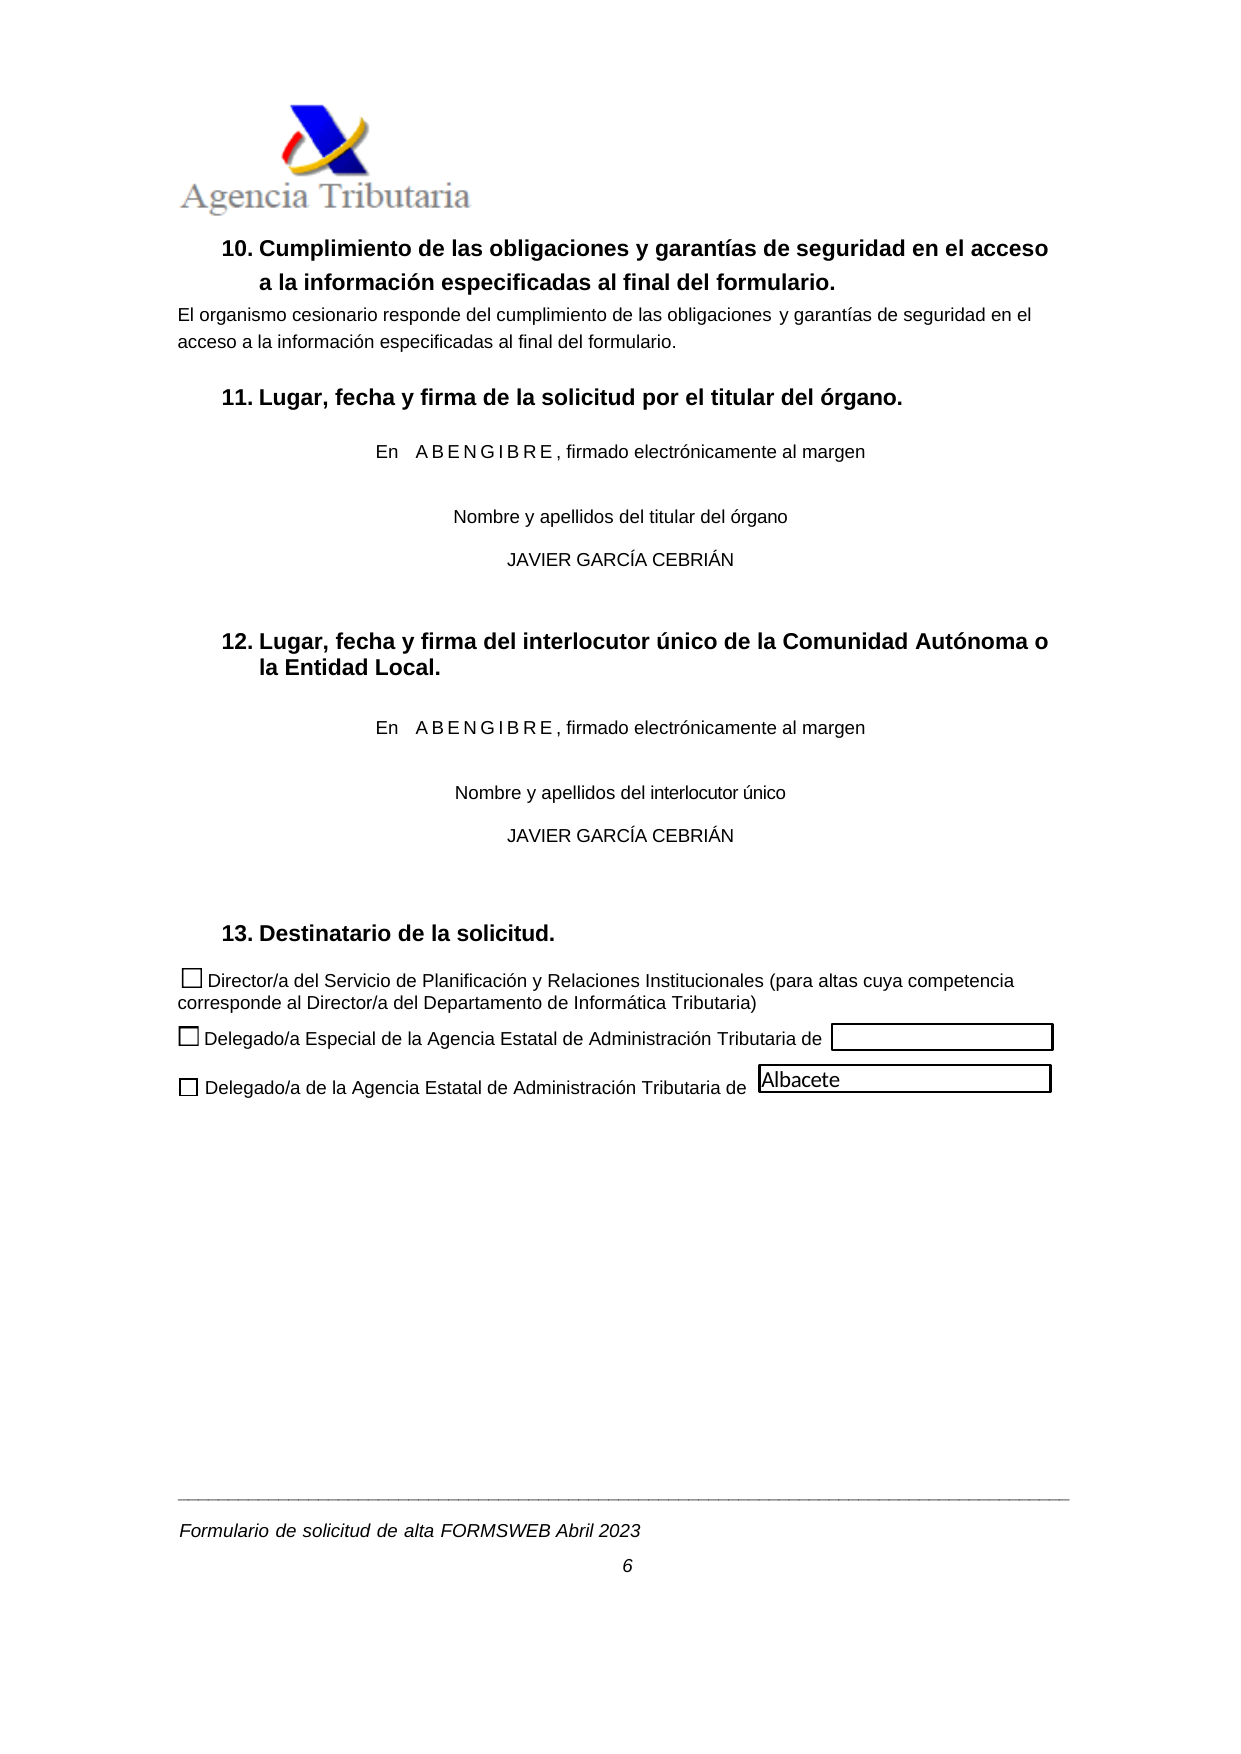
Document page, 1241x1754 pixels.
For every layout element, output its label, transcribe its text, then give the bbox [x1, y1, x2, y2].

subtitle Lugar, fecha y firma del interlocutor único de la Comunidad Autónoma o la Entidad Local. [221, 628, 1049, 680]
subtitle Cumplimiento de las obligaciones y garantías de seguridad en el acceso a la información especificadas al final del formulario. [221, 235, 1063, 296]
text Nombre y apellidos del interlocutor único [167, 782, 1074, 803]
text Nombre y apellidos del titular del órgano [167, 506, 1074, 527]
subtitle Destinatario de la solicitud. [221, 920, 1076, 947]
text Delegado/a de la Agencia Estatal de Administración Tributaria de [178, 1076, 916, 1098]
picture [178, 1026, 199, 1046]
text JAVIER GARCÍA CEBRIÁN [167, 549, 1074, 570]
text Director/a del Servicio de Planificación y Relaciones Institucionales (para altas cuya competencia corresponde al Director/a del Departamento de Informática Tributaria) [177, 968, 1047, 1013]
text En ABENGIBRE, firmado electrónicamente al margen [175, 441, 1066, 462]
text [833, 1026, 916, 1049]
picture [172, 88, 482, 219]
text En ABENGIBRE, firmado electrónicamente al margen [175, 717, 1066, 739]
text JAVIER GARCÍA CEBRIÁN [167, 825, 1074, 847]
subtitle Lugar, fecha y firma de la solicitud por el titular del órgano. [221, 384, 1076, 411]
text Delegado/a Especial de la Agencia Estatal de Administración Tributaria de [149, 1026, 831, 1050]
text El organismo cesionario responde del cumplimiento de las obligaciones y garantías de seguridad en el acceso a la información especificadas al final del formulario. [177, 303, 1047, 353]
picture [181, 968, 202, 988]
